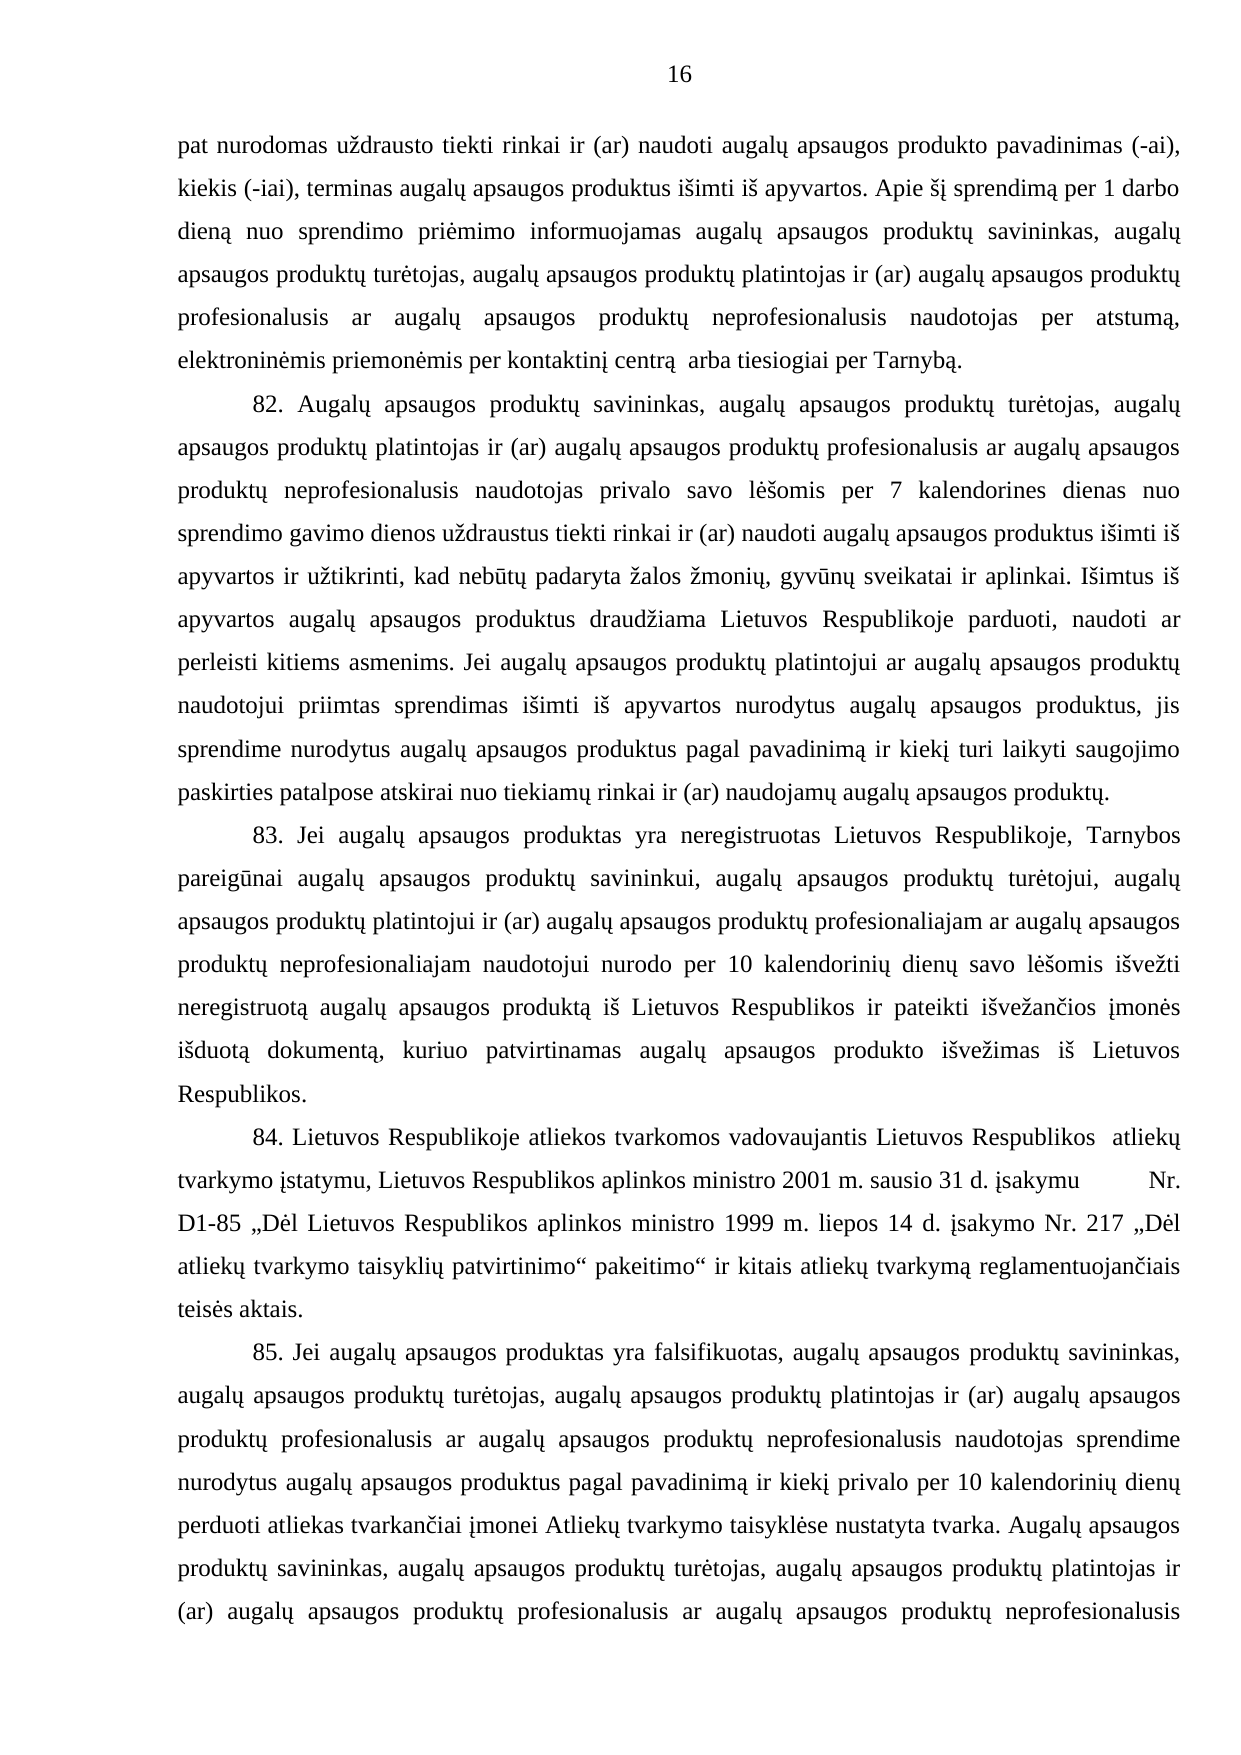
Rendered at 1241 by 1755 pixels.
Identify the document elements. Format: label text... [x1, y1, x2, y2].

text 84. Lietuvos Respublikoje atliekos tvarkomos vadovaujantis Lietuvos Respublikos atliekų tvarkymo įstatymu, Lietuvos Respublikos aplinkos ministro 2001 m. sausio 31 d. įsakymu Nr. D1-85 „Dėl Lietuvos Respublikos aplinkos ministro 1999 m. liepos 14 d. įsakymo Nr. 217 „Dėl atliekų tvarkymo taisyklių patvirtinimo“ pakeitimo“ ir kitais atliekų tvarkymą reglamentuojančiais teisės aktais. [177, 1122, 1181, 1323]
text 83. Jei augalų apsaugos produktas yra neregistruotas Lietuvos Respublikoje, Tarnybos pareigūnai augalų apsaugos produktų savininkui, augalų apsaugos produktų turėtojui, augalų apsaugos produktų platintojui ir (ar) augalų apsaugos produktų profesionaliajam ar augalų apsaugos produktų neprofesionaliajam naudotojui nurodo per 10 kalendorinių dienų savo lėšomis išvežti neregistruotą augalų apsaugos produktą iš Lietuvos Respublikos ir pateikti išvežančios įmonės išduotą dokumentą, kuriuo patvirtinamas augalų apsaugos produkto išvežimas iš Lietuvos Respublikos. [177, 820, 1181, 1107]
text 85. Jei augalų apsaugos produktas yra falsifikuotas, augalų apsaugos produktų savininkas, augalų apsaugos produktų turėtojas, augalų apsaugos produktų platintojas ir (ar) augalų apsaugos produktų profesionalusis ar augalų apsaugos produktų neprofesionalusis naudotojas sprendime nurodytus augalų apsaugos produktus pagal pavadinimą ir kiekį privalo per 10 kalendorinių dienų perduoti atliekas tvarkančiai įmonei Atliekų tvarkymo taisyklėse nustatyta tvarka. Augalų apsaugos produktų savininkas, augalų apsaugos produktų turėtojas, augalų apsaugos produktų platintojas ir (ar) augalų apsaugos produktų profesionalusis ar augalų apsaugos produktų neprofesionalusis [177, 1337, 1181, 1625]
text pat nurodomas uždrausto tiekti rinkai ir (ar) naudoti augalų apsaugos produkto pavadinimas (-ai), kiekis (-iai), terminas augalų apsaugos produktus išimti iš apyvartos. Apie šį sprendimą per 1 darbo dieną nuo sprendimo priėmimo informuojamas augalų apsaugos produktų savininkas, augalų apsaugos produktų turėtojas, augalų apsaugos produktų platintojas ir (ar) augalų apsaugos produktų profesionalusis ar augalų apsaugos produktų neprofesionalusis naudotojas per atstumą, elektroninėmis priemonėmis per kontaktinį centrą arba tiesiogiai per Tarnybą. [177, 130, 1181, 374]
text 82. Augalų apsaugos produktų savininkas, augalų apsaugos produktų turėtojas, augalų apsaugos produktų platintojas ir (ar) augalų apsaugos produktų profesionalusis ar augalų apsaugos produktų neprofesionalusis naudotojas privalo savo lėšomis per 7 kalendorines dienas nuo sprendimo gavimo dienos uždraustus tiekti rinkai ir (ar) naudoti augalų apsaugos produktus išimti iš apyvartos ir užtikrinti, kad nebūtų padaryta žalos žmonių, gyvūnų sveikatai ir aplinkai. Išimtus iš apyvartos augalų apsaugos produktus draudžiama Lietuvos Respublikoje parduoti, naudoti ar perleisti kitiems asmenims. Jei augalų apsaugos produktų platintojui ar augalų apsaugos produktų naudotojui priimtas sprendimas išimti iš apyvartos nurodytus augalų apsaugos produktus, jis sprendime nurodytus augalų apsaugos produktus pagal pavadinimą ir kiekį turi laikyti saugojimo paskirties patalpose atskirai nuo tiekiamų rinkai ir (ar) naudojamų augalų apsaugos produktų. [177, 389, 1181, 806]
